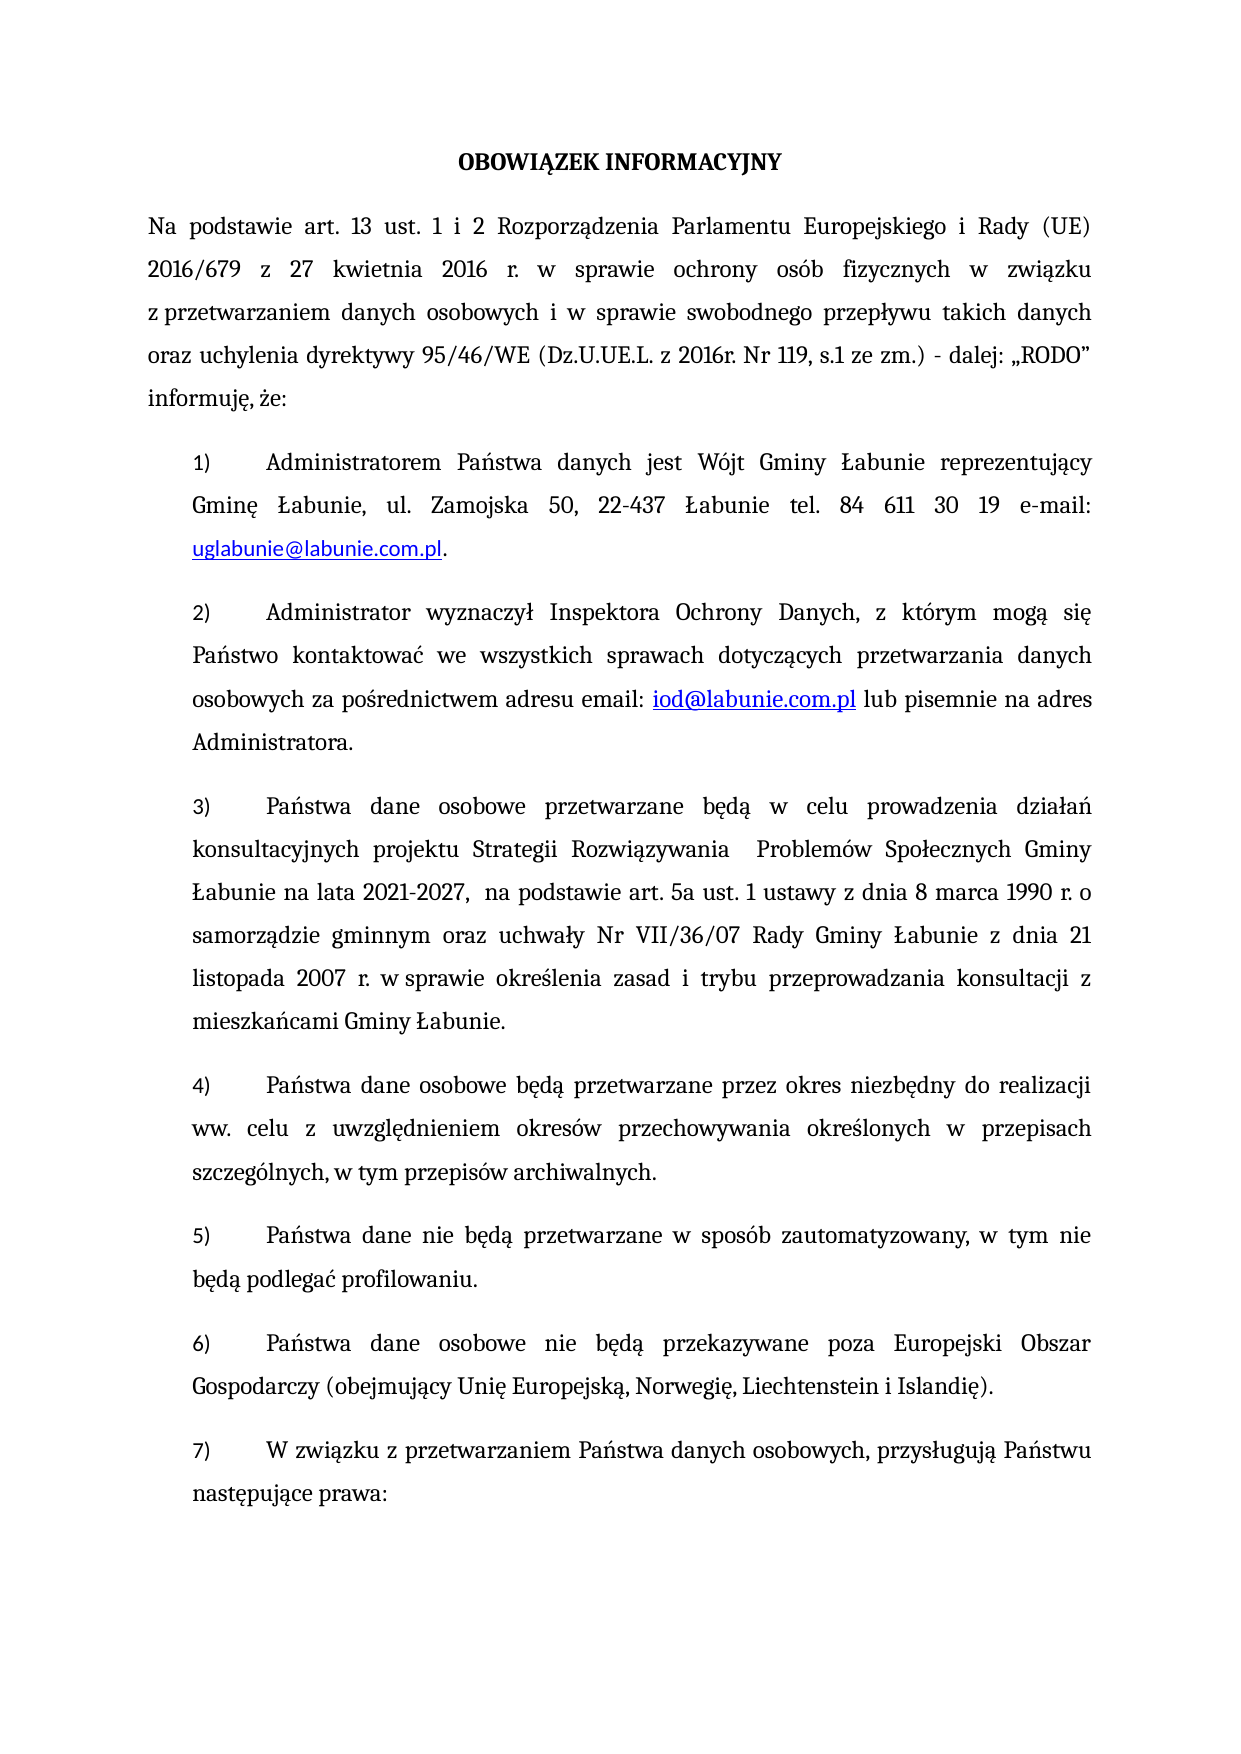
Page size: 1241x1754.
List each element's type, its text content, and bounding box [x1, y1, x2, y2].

list Administratorem Państwa danych jest Wójt Gminy Łabunie reprezentujący Gminę Łabunie, ul. Zamojska 50, 22-437 Łabunie tel. 84 611 30 19 e-mail: uglabunie@labunie.com.pl. [192, 448, 1092, 563]
list Państwa dane nie będą przetwarzane w sposób zautomatyzowany, w tym nie będą podlegać profilowaniu. [192, 1221, 1092, 1293]
list Państwa dane osobowe będą przetwarzane przez okres niezbędny do realizacji ww. celu z uwzględnieniem okresów przechowywania określonych w przepisach szczególnych, w tym przepisów archiwalnych. [192, 1071, 1092, 1186]
text Na podstawie art. 13 ust. 1 i 2 Rozporządzenia Parlamentu Europejskiego i Rady (UE) 2016/679 z 27 kwietnia 2016 r. w sprawie ochrony osób fizycznych w związku z przetwarzaniem danych osobowych i w sprawie swobodnego przepływu takich danych oraz uchylenia dyrektywy 95/46/WE (Dz.U.UE.L. z 2016r. Nr 119, s.1 ze zm.) - dalej: „RODO” informuję, że: [148, 212, 1092, 413]
list W związku z przetwarzaniem Państwa danych osobowych, przysługują Państwu następujące prawa: [192, 1436, 1092, 1507]
list Administrator wyznaczył Inspektora Ochrony Danych, z którym mogą się Państwo kontaktować we wszystkich sprawach dotyczących przetwarzania danych osobowych za pośrednictwem adresu email: iod@labunie.com.pl lub pisemnie na adres Administratora. [192, 598, 1092, 756]
text OBOWIĄZEK INFORMACYJNY [148, 148, 1092, 176]
list Państwa dane osobowe nie będą przekazywane poza Europejski Obszar Gospodarczy (obejmujący Unię Europejską, Norwegię, Liechtenstein i Islandię). [192, 1328, 1092, 1400]
list Państwa dane osobowe przetwarzane będą w celu prowadzenia działań konsultacyjnych projektu Strategii Rozwiązywania Problemów Społecznych Gminy Łabunie na lata 2021-2027, na podstawie art. 5a ust. 1 ustawy z dnia 8 marca 1990 r. o samorządzie gminnym oraz uchwały Nr VII/36/07 Rady Gminy Łabunie z dnia 21 listopada 2007 r. w sprawie określenia zasad i trybu przeprowadzania konsultacji z mieszkańcami Gminy Łabunie. [192, 792, 1092, 1036]
